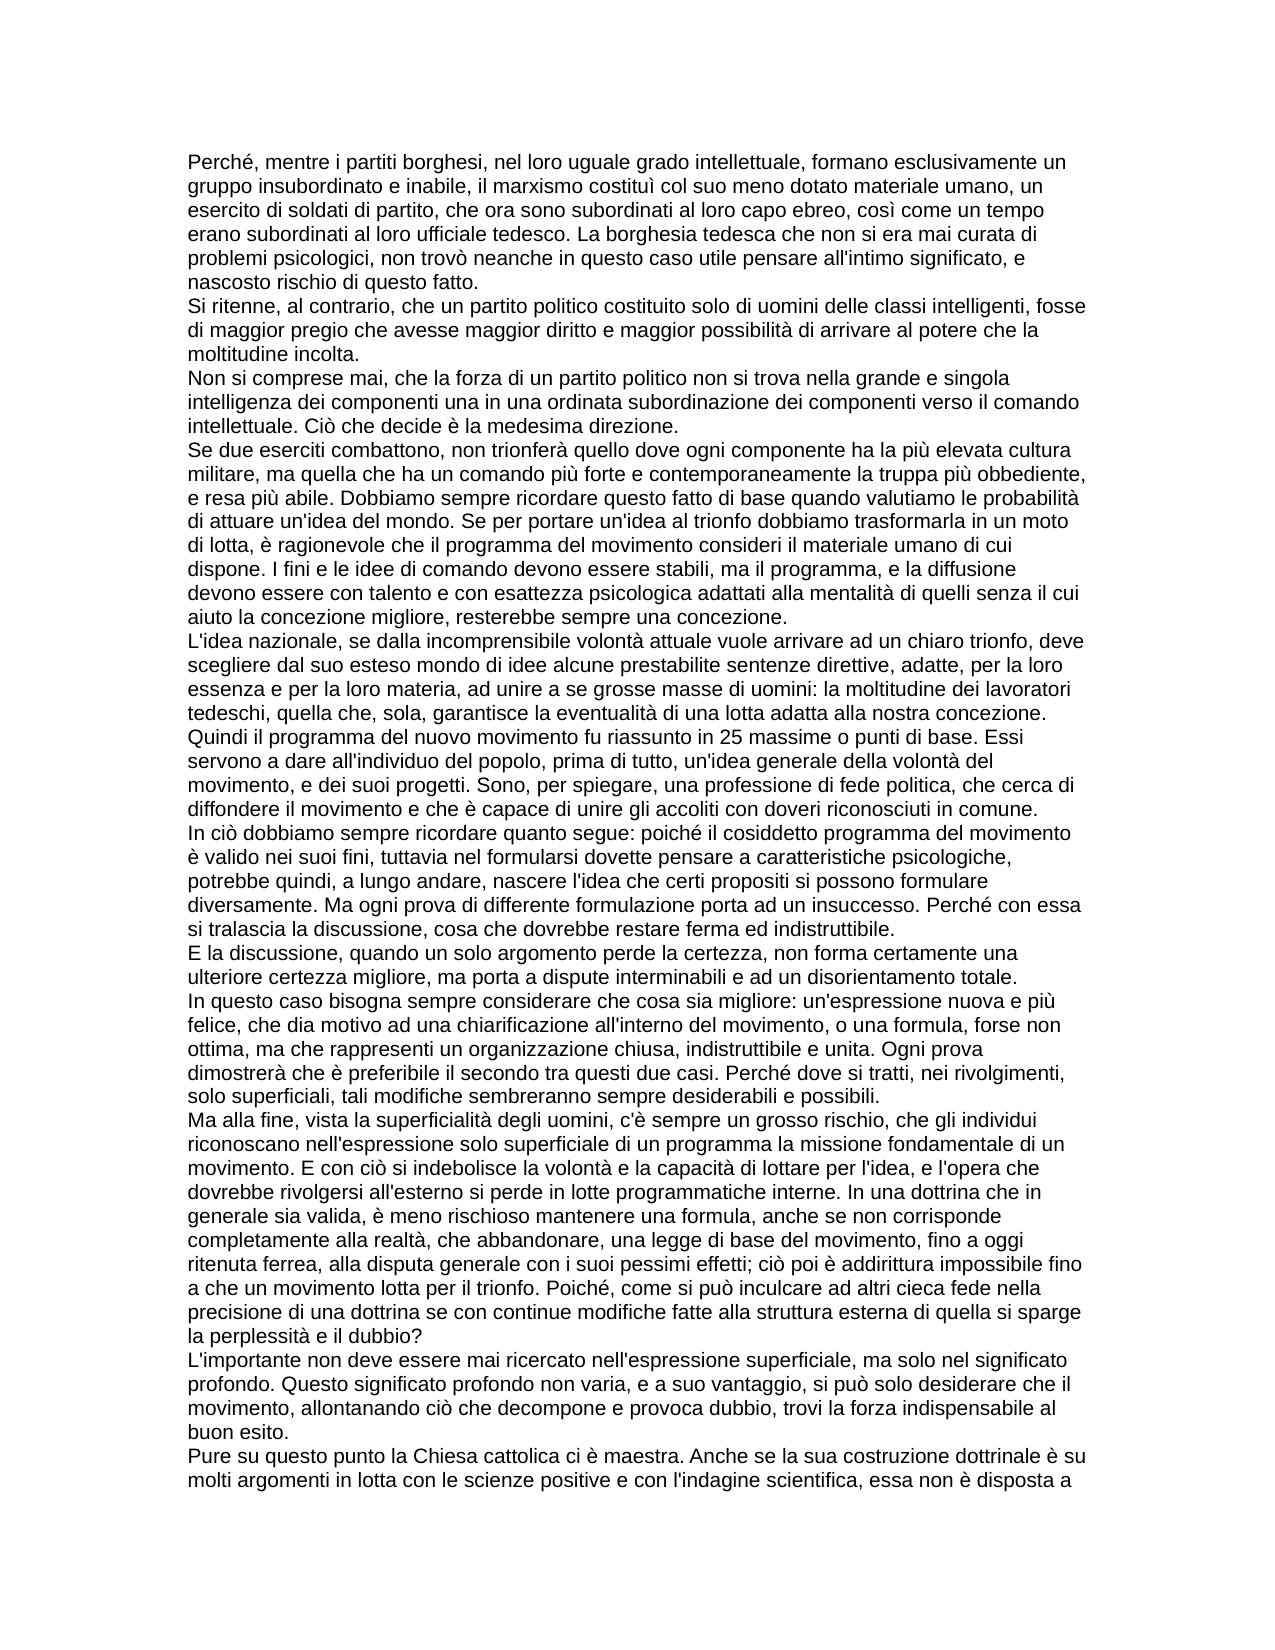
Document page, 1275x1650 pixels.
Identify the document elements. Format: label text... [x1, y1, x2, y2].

text E la discussione, quando un solo argomento perde la certezza, non forma certamente una ulteriore certezza migliore, ma porta a dispute interminabili e ad un disorientamento totale. [187, 941, 1087, 988]
text Se due eserciti combattono, non trionferà quello dove ogni componente ha la più elevata cultura militare, ma quella che ha un comando più forte e contemporaneamente la truppa più obbediente, e resa più abile. Dobbiamo sempre ricordare questo fatto di base quando valutiamo le probabilità di attuare un'idea del mondo. Se per portare un'idea al trionfo dobbiamo trasformarla in un moto di lotta, è ragionevole che il programma del movimento consideri il materiale umano di cui dispone. I fini e le idee di comando devono essere stabili, ma il programma, e la diffusione devono essere con talento e con esattezza psicologica adattati alla mentalità di quelli senza il cui aiuto la concezione migliore, resterebbe sempre una concezione. [187, 437, 1087, 629]
text In ciò dobbiamo sempre ricordare quanto segue: poiché il cosiddetto programma del movimento è valido nei suoi fini, tuttavia nel formularsi dovette pensare a caratteristiche psicologiche, potrebbe quindi, a lungo andare, nascere l'idea che certi propositi si possono formulare diversamente. Ma ogni prova di differente formulazione porta ad un insuccesso. Perché con essa si tralascia la discussione, cosa che dovrebbe restare ferma ed indistruttibile. [187, 821, 1087, 941]
text Non si comprese mai, che la forza di un partito politico non si trova nella grande e singola intelligenza dei componenti una in una ordinata subordinazione dei componenti verso il comando intellettuale. Ciò che decide è la medesima direzione. [187, 366, 1087, 437]
text Si ritenne, al contrario, che un partito politico costituito solo di uomini delle classi intelligenti, fosse di maggior pregio che avesse maggior diritto e maggior possibilità di arrivare al potere che la moltitudine incolta. [187, 294, 1087, 366]
text Ma alla fine, vista la superficialità degli uomini, c'è sempre un grosso rischio, che gli individui riconoscano nell'espressione solo superficiale di un programma la missione fondamentale di un movimento. E con ciò si indebolisce la volontà e la capacità di lottare per l'idea, e l'opera che dovrebbe rivolgersi all'esterno si perde in lotte programmatiche interne. In una dottrina che in generale sia valida, è meno rischioso mantenere una formula, anche se non corrisponde completamente alla realtà, che abbandonare, una legge di base del movimento, fino a oggi ritenuta ferrea, alla disputa generale con i suoi pessimi effetti; ciò poi è addirittura impossibile fino a che un movimento lotta per il trionfo. Poiché, come si può inculcare ad altri cieca fede nella precisione di una dottrina se con continue modifiche fatte alla struttura esterna di quella si sparge la perplessità e il dubbio? [187, 1108, 1087, 1348]
text L'idea nazionale, se dalla incomprensibile volontà attuale vuole arrivare ad un chiaro trionfo, deve scegliere dal suo esteso mondo di idee alcune prestabilite sentenze direttive, adatte, per la loro essenza e per la loro materia, ad unire a se grosse masse di uomini: la moltitudine dei lavoratori tedeschi, quella che, sola, garantisce la eventualità di una lotta adatta alla nostra concezione. Quindi il programma del nuovo movimento fu riassunto in 25 massime o punti di base. Essi servono a dare all'individuo del popolo, prima di tutto, un'idea generale della volontà del movimento, e dei suoi progetti. Sono, per spiegare, una professione di fede politica, che cerca di diffondere il movimento e che è capace di unire gli accoliti con doveri riconosciuti in comune. [187, 629, 1087, 821]
text Pure su questo punto la Chiesa cattolica ci è maestra. Anche se la sua costruzione dottrinale è su molti argomenti in lotta con le scienze positive e con l'indagine scientifica, essa non è disposta a [187, 1444, 1087, 1492]
text Perché, mentre i partiti borghesi, nel loro uguale grado intellettuale, formano esclusivamente un gruppo insubordinato e inabile, il marxismo costituì col suo meno dotato materiale umano, un esercito di soldati di partito, che ora sono subordinati al loro capo ebreo, così come un tempo erano subordinati al loro ufficiale tedesco. La borghesia tedesca che non si era mai curata di problemi psicologici, non trovò neanche in questo caso utile pensare all'intimo significato, e nascosto rischio di questo fatto. [187, 150, 1087, 294]
text In questo caso bisogna sempre considerare che cosa sia migliore: un'espressione nuova e più felice, che dia motivo ad una chiarificazione all'interno del movimento, o una formula, forse non ottima, ma che rappresenti un organizzazione chiusa, indistruttibile e unita. Ogni prova dimostrerà che è preferibile il secondo tra questi due casi. Perché dove si tratti, nei rivolgimenti, solo superficiali, tali modifiche sembreranno sempre desiderabili e possibili. [187, 988, 1087, 1108]
text L'importante non deve essere mai ricercato nell'espressione superficiale, ma solo nel significato profondo. Questo significato profondo non varia, e a suo vantaggio, si può solo desiderare che il movimento, allontanando ciò che decompone e provoca dubbio, trovi la forza indispensabile al buon esito. [187, 1348, 1087, 1444]
